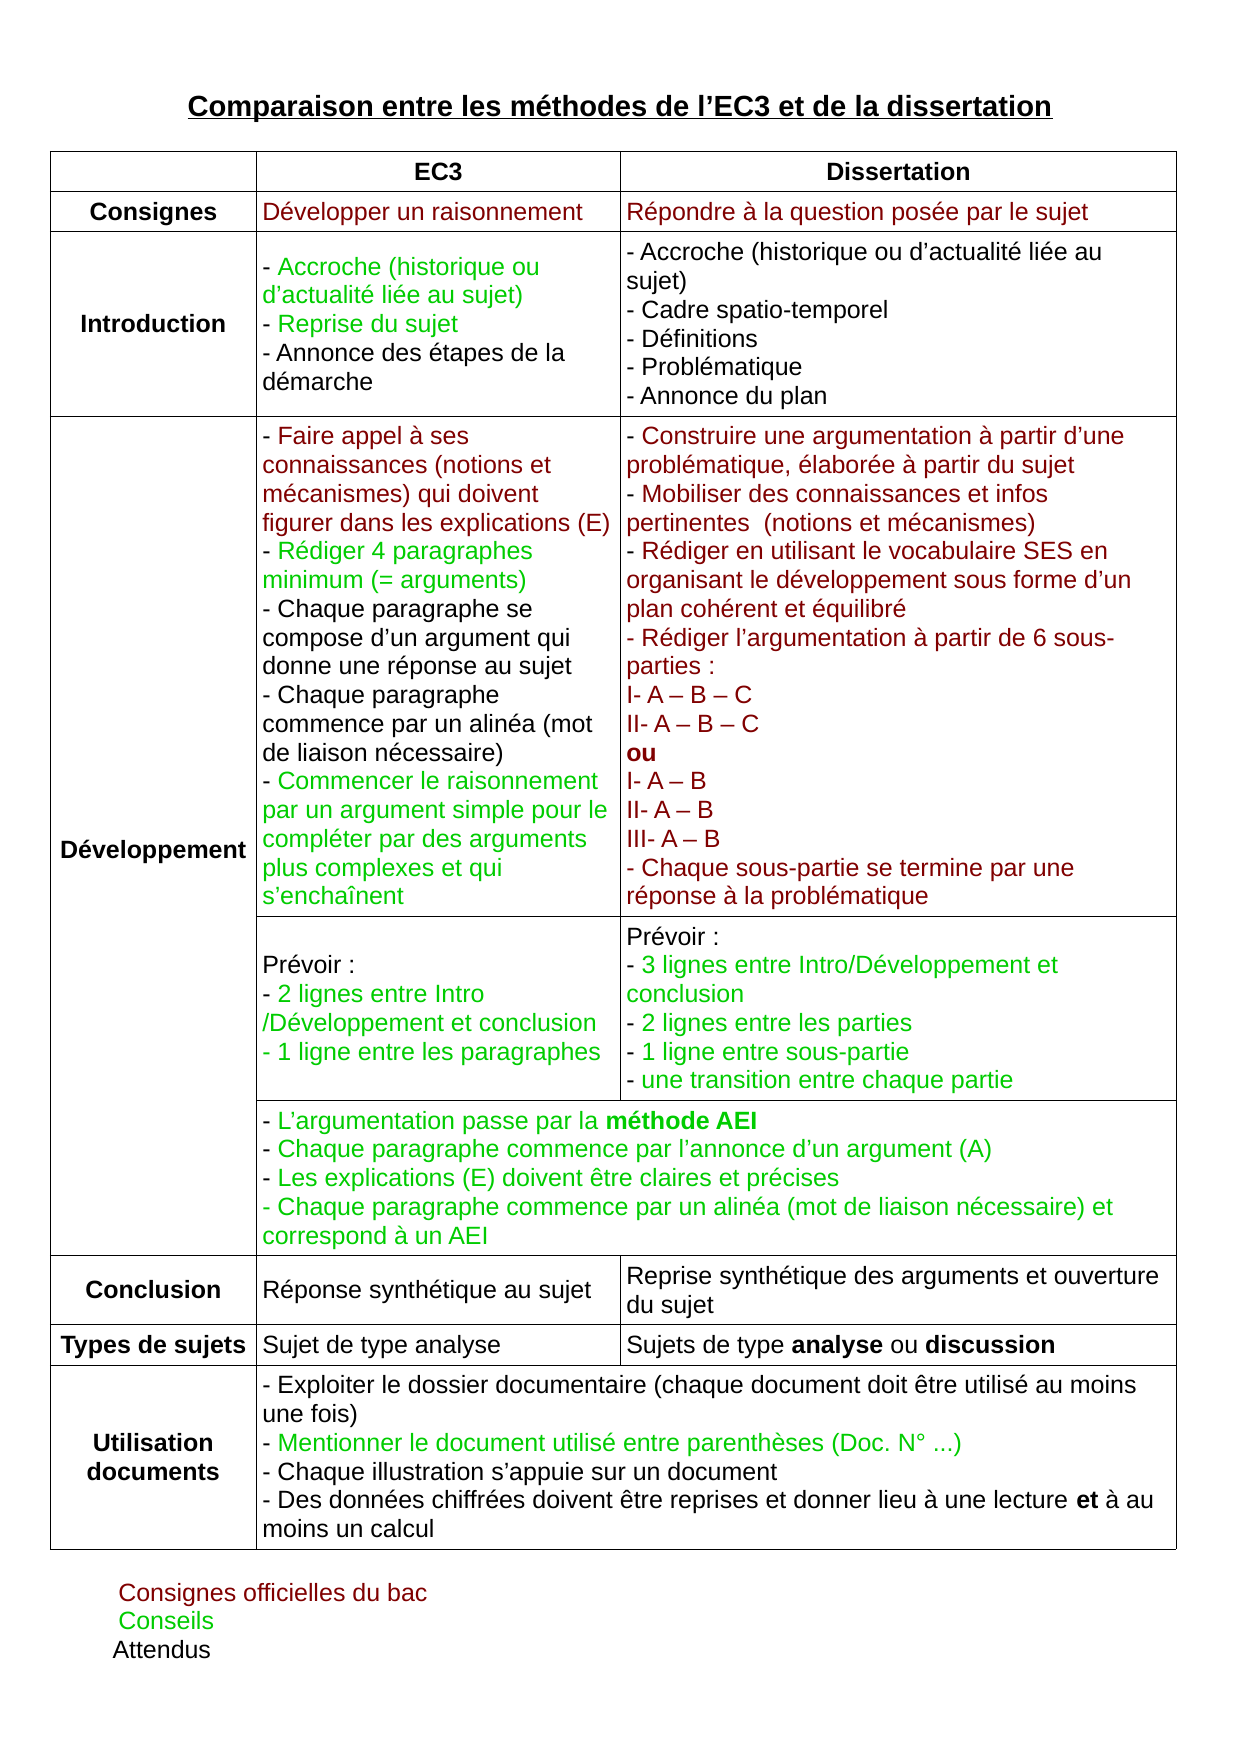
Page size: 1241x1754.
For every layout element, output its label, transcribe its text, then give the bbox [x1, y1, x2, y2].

table_cell Sujets de type analyse ou discussion [621, 1325, 1176, 1364]
table_cell Prévoir : - 2 lignes entre Intro /Développement et conclusion - 1 ligne entre les paragraphes [257, 917, 620, 1100]
table_cell Conclusion [51, 1256, 256, 1324]
table_cell Introduction [51, 232, 256, 416]
table_cell Développement [51, 417, 256, 1255]
table_cell Répondre à la question posée par le sujet [621, 192, 1176, 231]
table_cell Prévoir : - 3 lignes entre Intro/Développement et conclusion - 2 lignes entre les parties - 1 ligne entre sous-partie - une transition entre chaque partie [621, 917, 1176, 1100]
table_cell - L’argumentation passe par la méthode AEI - Chaque paragraphe commence par l’annonce d’un argument (A) - Les explications (E) doivent être claires et précises - Chaque paragraphe commence par un alinéa (mot de liaison nécessaire) et correspond à un AEI [257, 1101, 1176, 1255]
text Consignes officielles du bac [118, 1577, 1122, 1606]
text Attendus [112, 1635, 1122, 1664]
table_cell Utilisation documents [51, 1366, 256, 1549]
table_cell - Accroche (historique ou d’actualité liée au sujet) - Cadre spatio-temporel - Définitions - Problématique - Annonce du plan [621, 232, 1176, 416]
table_header Dissertation [621, 152, 1176, 191]
table_cell - Accroche (historique ou d’actualité liée au sujet) - Reprise du sujet - Annonce des étapes de la démarche [257, 232, 620, 416]
table_cell - Faire appel à ses connaissances (notions et mécanismes) qui doivent figurer dans les explications (E) - Rédiger 4 paragraphes minimum (= arguments) - Chaque paragraphe se compose d’un argument qui donne une réponse au sujet - Chaque paragraphe commence par un alinéa (mot de liaison nécessaire) - Commencer le raisonnement par un argument simple pour le compléter par des arguments plus complexes et qui s’enchaînent [257, 417, 620, 916]
table_header EC3 [257, 152, 620, 191]
table_cell Types de sujets [51, 1325, 256, 1364]
text Conseils [118, 1606, 1122, 1635]
table_header [51, 152, 256, 191]
table_cell Sujet de type analyse [257, 1325, 620, 1364]
text Comparaison entre les méthodes de l’EC3 et de la dissertation [118, 88, 1122, 122]
table_cell Consignes [51, 192, 256, 231]
table_cell Réponse synthétique au sujet [257, 1256, 620, 1324]
table_cell - Construire une argumentation à partir d’une problématique, élaborée à partir du sujet - Mobiliser des connaissances et infos pertinentes (notions et mécanismes) - Rédiger en utilisant le vocabulaire SES en organisant le développement sous forme d’un plan cohérent et équilibré - Rédiger l’argumentation à partir de 6 sous-parties : I- A – B – C II- A – B – C ou I- A – B II- A – B III- A – B - Chaque sous-partie se termine par une réponse à la problématique [621, 417, 1176, 916]
table_cell Développer un raisonnement [257, 192, 620, 231]
table_cell Reprise synthétique des arguments et ouverture du sujet [621, 1256, 1176, 1324]
table_cell - Exploiter le dossier documentaire (chaque document doit être utilisé au moins une fois) - Mentionner le document utilisé entre parenthèses (Doc. N° ...) - Chaque illustration s’appuie sur un document - Des données chiffrées doivent être reprises et donner lieu à une lecture et à au moins un calcul [257, 1366, 1176, 1549]
